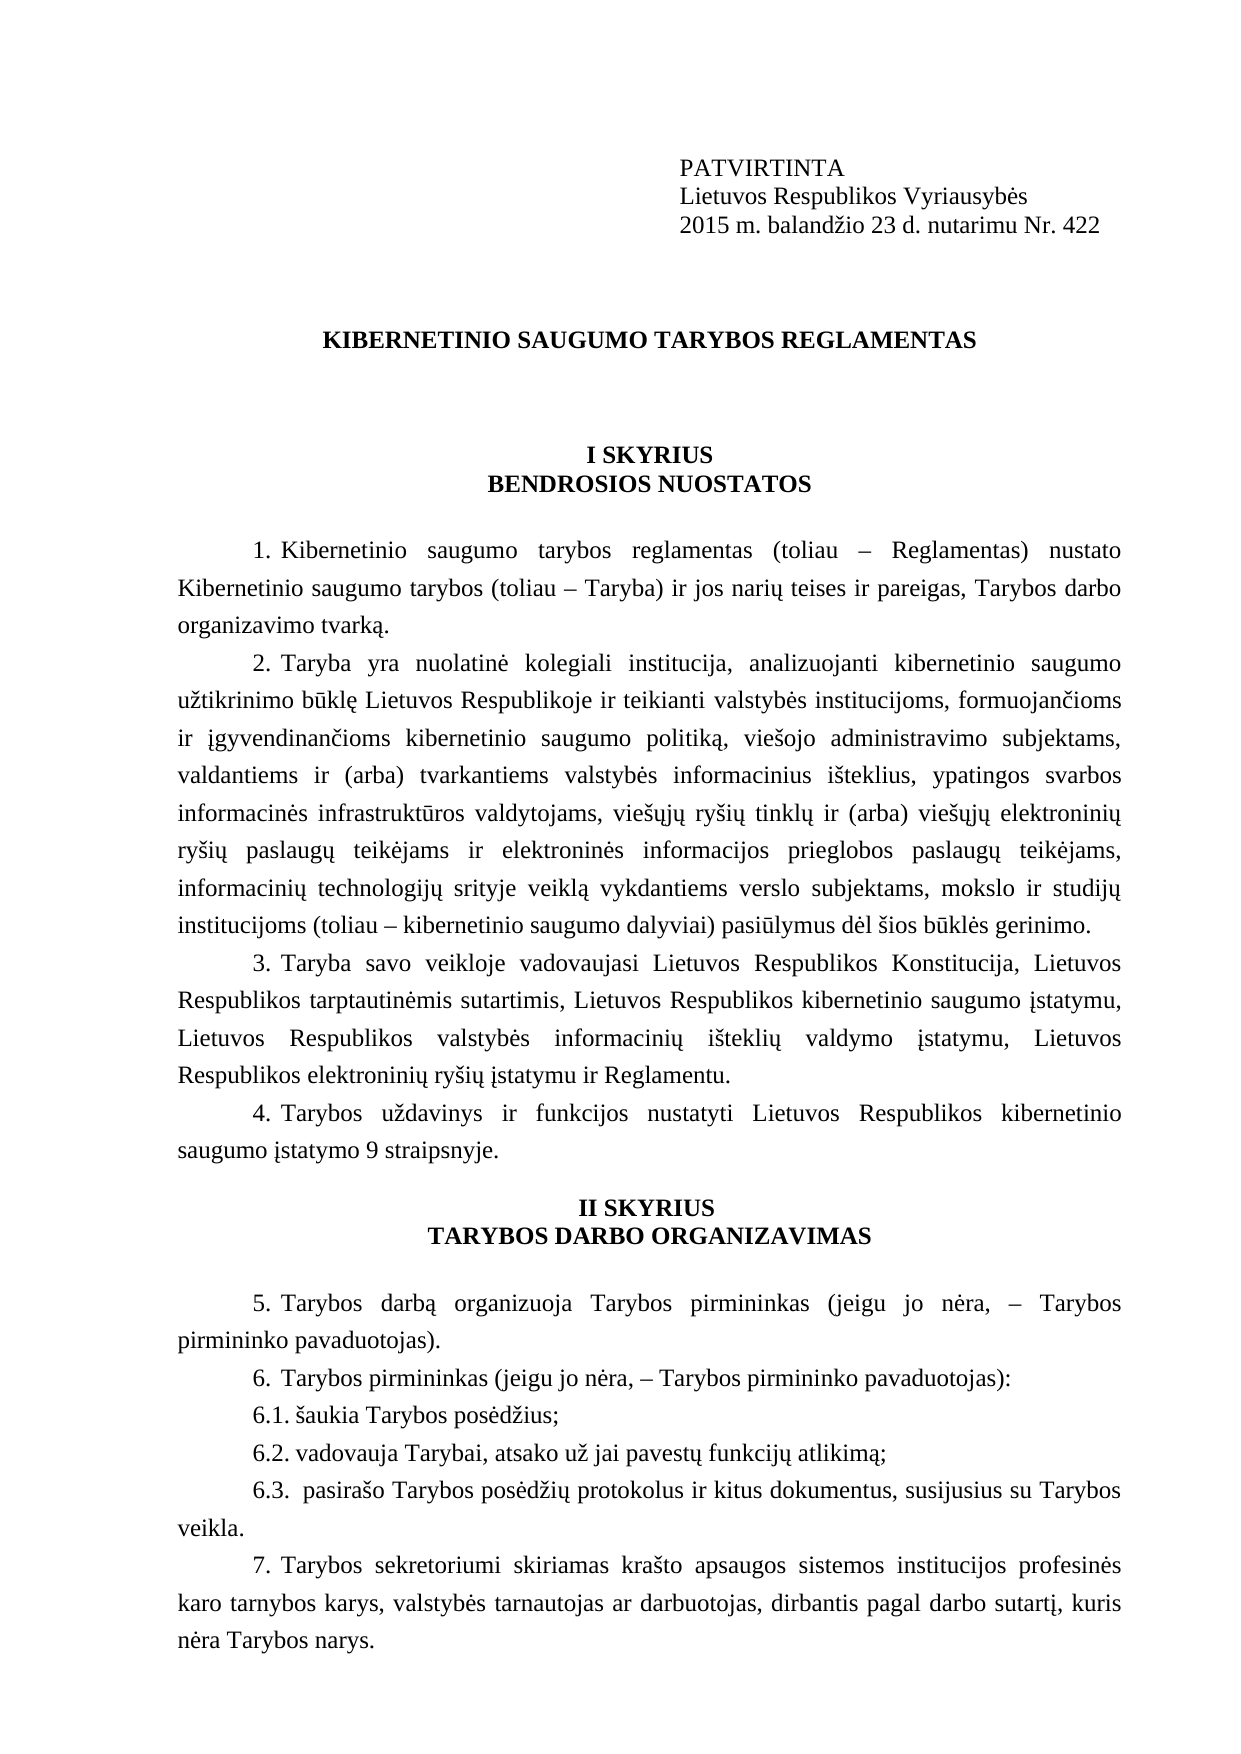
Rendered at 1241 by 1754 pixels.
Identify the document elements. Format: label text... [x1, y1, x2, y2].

text 3. Taryba savo veikloje vadovaujasi Lietuvos Respublikos Konstitucija, Lietuvos Respublikos tarptautinėmis sutartimis, Lietuvos Respublikos kibernetinio saugumo įstatymu, Lietuvos Respublikos valstybės informacinių išteklių valdymo įstatymu, Lietuvos Respublikos elektroninių ryšių įstatymu ir Reglamentu. [177, 939, 1122, 1089]
text 2. Taryba yra nuolatinė kolegiali institucija, analizuojanti kibernetinio saugumo užtikrinimo būklę Lietuvos Respublikoje ir teikianti valstybės institucijoms, formuojančioms ir įgyvendinančioms kibernetinio saugumo politiką, viešojo administravimo subjektams, valdantiems ir (arba) tvarkantiems valstybės informacinius išteklius, ypatingos svarbos informacinės infrastruktūros valdytojams, viešųjų ryšių tinklų ir (arba) viešųjų elektroninių ryšių paslaugų teikėjams ir elektroninės informacijos prieglobos paslaugų teikėjams, informacinių technologijų srityje veiklą vykdantiems verslo subjektams, mokslo ir studijų institucijoms (toliau – kibernetinio saugumo dalyviai) pasiūlymus dėl šios būklės gerinimo. [177, 639, 1122, 939]
text I SKYRIUS [177, 440, 1122, 469]
text 6.3. pasirašo Tarybos posėdžių protokolus ir kitus dokumentus, susijusius su Tarybos veikla. [177, 1466, 1122, 1541]
text 7. Tarybos sekretoriumi skiriamas krašto apsaugos sistemos institucijos profesinės karo tarnybos karys, valstybės tarnautojas ar darbuotojas, dirbantis pagal darbo sutartį, kuris nėra Tarybos narys. [177, 1541, 1122, 1654]
text 6. Tarybos pirmininkas (jeigu jo nėra, – Tarybos pirmininko pavaduotojas): [177, 1354, 1122, 1391]
text II SKYRIUS [177, 1193, 1122, 1221]
text TARYBOS DARBO ORGANIZAVIMAS [177, 1221, 1122, 1250]
text BENDROSIOS NUOSTATOS [177, 469, 1122, 498]
text PATVIRTINTA Lietuvos Respublikos Vyriausybės 2015 m. balandžio 23 d. nutarimu Nr. 422 [679, 153, 1122, 239]
text 6.2. vadovauja Tarybai, atsako už jai pavestų funkcijų atlikimą; [177, 1429, 1122, 1466]
text 4. Tarybos uždavinys ir funkcijos nustatyti Lietuvos Respublikos kibernetinio saugumo įstatymo 9 straipsnyje. [177, 1089, 1122, 1164]
text 1. Kibernetinio saugumo tarybos reglamentas (toliau – Reglamentas) nustato Kibernetinio saugumo tarybos (toliau – Taryba) ir jos narių teises ir pareigas, Tarybos darbo organizavimo tvarką. [177, 526, 1122, 639]
text 6.1. šaukia Tarybos posėdžius; [177, 1391, 1122, 1429]
text KIBERNETINIO SAUGUMO TARYBOS REGLAMENTAS [177, 325, 1122, 354]
text 5. Tarybos darbą organizuoja Tarybos pirmininkas (jeigu jo nėra, – Tarybos pirmininko pavaduotojas). [177, 1279, 1122, 1354]
